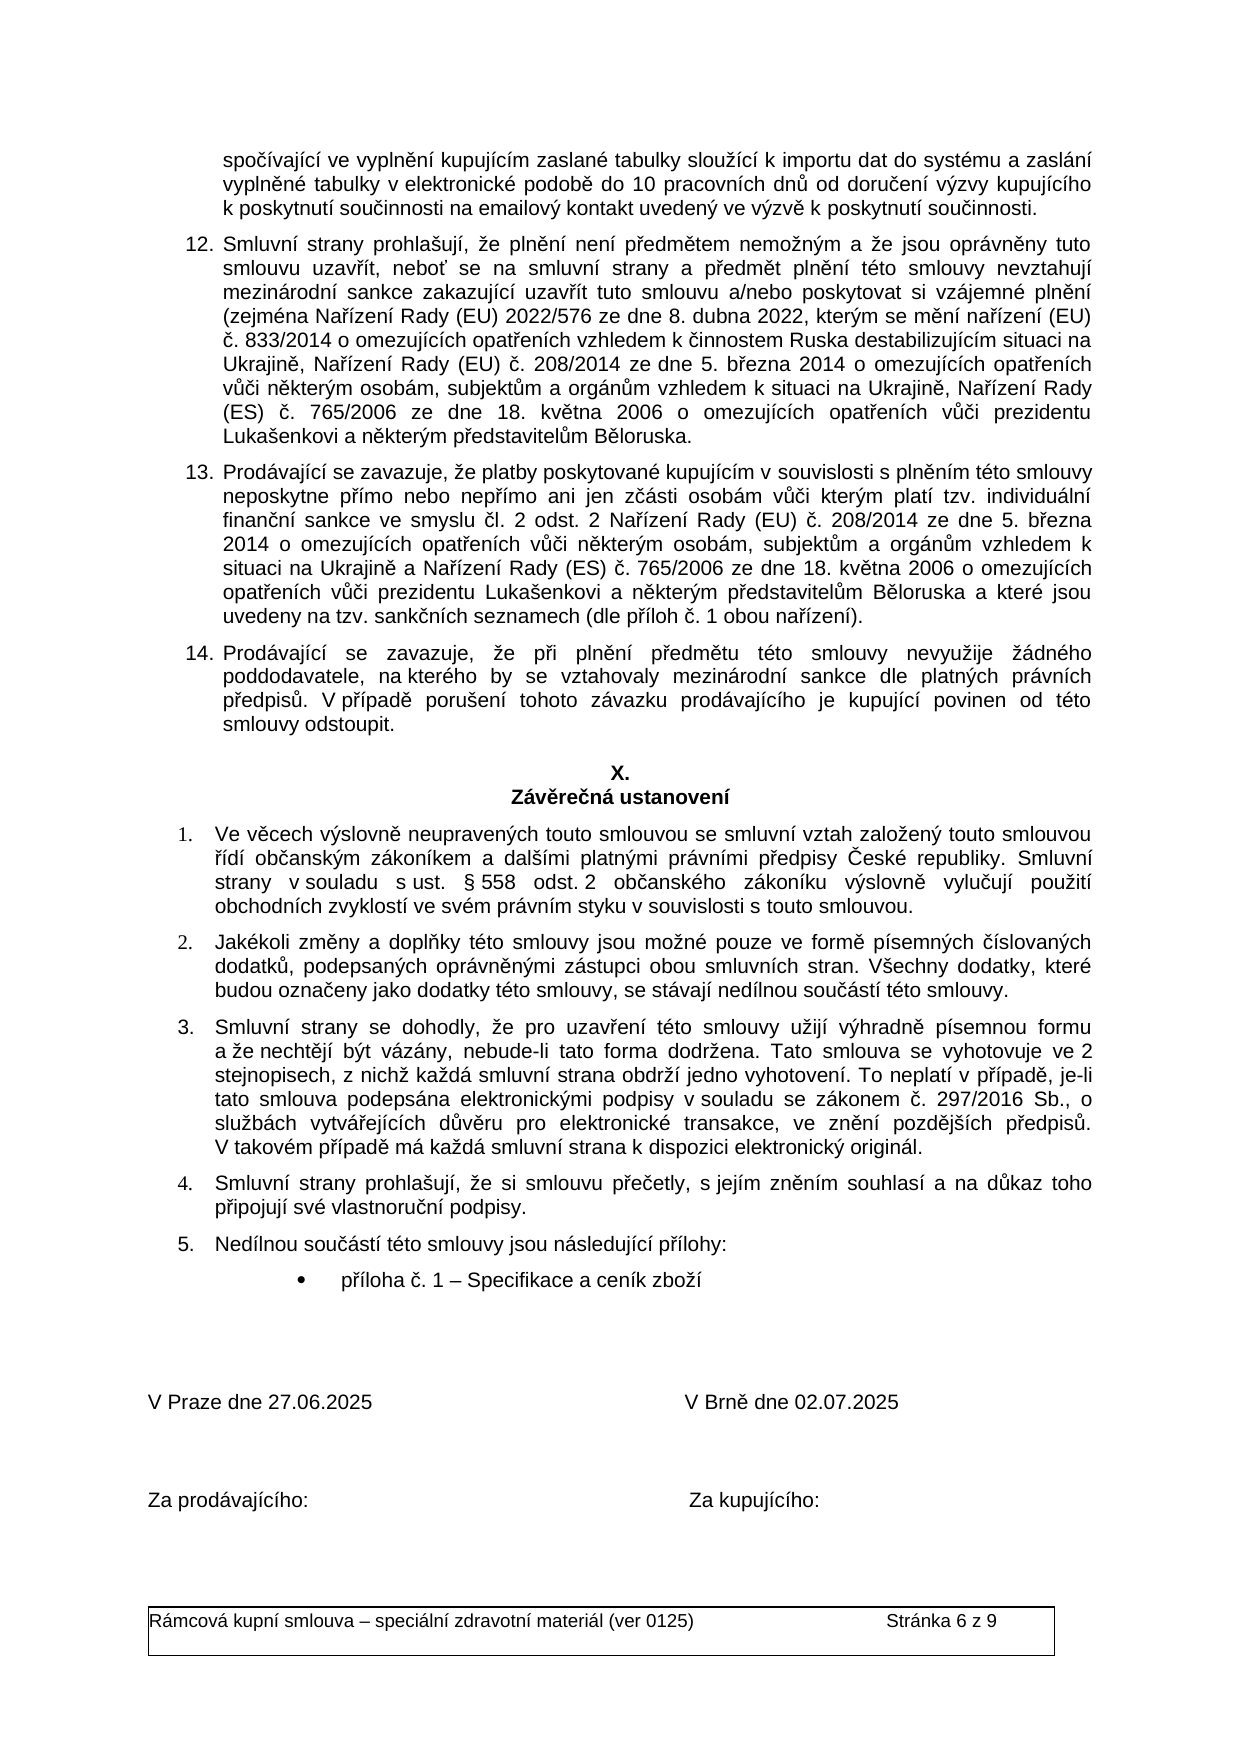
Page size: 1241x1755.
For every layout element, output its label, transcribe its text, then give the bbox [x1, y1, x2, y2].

text V Praze dne 27.06.2025 V Brně dne 02.07.2025 [148, 1390, 1093, 1414]
text Za prodávajícího: Za kupujícího: [148, 1488, 1093, 1512]
list Jakékoli změny a doplňky této smlouvy jsou možné pouze ve formě písemných číslovaných dodatků, podepsaných oprávněnými zástupci obou smluvních stran. Všechny dodatky, které budou označeny jako dodatky této smlouvy, se stávají nedílnou součástí této smlouvy. [177, 930, 1093, 1002]
text Závěrečná ustanovení [148, 785, 1093, 809]
text X. [148, 761, 1093, 785]
list Prodávající se zavazuje, že platby poskytované kupujícím v souvislosti s plněním této smlouvy neposkytne přímo nebo nepřímo ani jen zčásti osobám vůči kterým platí tzv. individuální finanční sankce ve smyslu čl. 2 odst. 2 Nařízení Rady (EU) č. 208/2014 ze dne 5. března 2014 o omezujících opatřeních vůči některým osobám, subjektům a orgánům vzhledem k situaci na Ukrajině a Nařízení Rady (ES) č. 765/2006 ze dne 18. května 2006 o omezujících opatřeních vůči prezidentu Lukašenkovi a některým představitelům Běloruska a které jsou uvedeny na tzv. sankčních seznamech (dle příloh č. 1 obou nařízení). [185, 460, 1093, 628]
list příloha č. 1 – Specifikace a ceník zboží [298, 1268, 1093, 1292]
list spočívající ve vyplnění kupujícím zaslané tabulky sloužící k importu dat do systému a zaslání vyplněné tabulky v elektronické podobě do 10 pracovních dnů od doručení výzvy kupujícího k poskytnutí součinnosti na emailový kontakt uvedený ve výzvě k poskytnutí součinnosti. [185, 148, 1093, 219]
list Smluvní strany prohlašují, že plnění není předmětem nemožným a že jsou oprávněny tuto smlouvu uzavřít, neboť se na smluvní strany a předmět plnění této smlouvy nevztahují mezinárodní sankce zakazující uzavřít tuto smlouvu a/nebo poskytovat si vzájemné plnění (zejména Nařízení Rady (EU) 2022/576 ze dne 8. dubna 2022, kterým se mění nařízení (EU) č. 833/2014 o omezujících opatřeních vzhledem k činnostem Ruska destabilizujícím situaci na Ukrajině, Nařízení Rady (EU) č. 208/2014 ze dne 5. března 2014 o omezujících opatřeních vůči některým osobám, subjektům a orgánům vzhledem k situaci na Ukrajině, Nařízení Rady (ES) č. 765/2006 ze dne 18. května 2006 o omezujících opatřeních vůči prezidentu Lukašenkovi a některým představitelům Běloruska. [185, 232, 1093, 448]
list Smluvní strany se dohodly, že pro uzavření této smlouvy užijí výhradně písemnou formu a že nechtějí být vázány, nebude-li tato forma dodržena. Tato smlouva se vyhotovuje ve 2 stejnopisech, z nichž každá smluvní strana obdrží jedno vyhotovení. To neplatí v případě, je-li tato smlouva podepsána elektronickými podpisy v souladu se zákonem č. 297/2016 Sb., o službách vytvářejících důvěru pro elektronické transakce, ve znění pozdějších předpisů. V takovém případě má každá smluvní strana k dispozici elektronický originál. [177, 1015, 1093, 1158]
list Prodávající se zavazuje, že při plnění předmětu této smlouvy nevyužije žádného poddodavatele, na kterého by se vztahovaly mezinárodní sankce dle platných právních předpisů. V případě porušení tohoto závazku prodávajícího je kupující povinen od této smlouvy odstoupit. [185, 640, 1093, 736]
list Nedílnou součástí této smlouvy jsou následující přílohy: [177, 1232, 1093, 1256]
list Ve věcech výslovně neupravených touto smlouvou se smluvní vztah založený touto smlouvou řídí občanským zákoníkem a dalšími platnými právními předpisy České republiky. Smluvní strany v souladu s ust. § 558 odst. 2 občanského zákoníku výslovně vylučují použití obchodních zvyklostí ve svém právním styku v souvislosti s touto smlouvou. [177, 822, 1093, 918]
list Smluvní strany prohlašují, že si smlouvu přečetly, s jejím zněním souhlasí a na důkaz toho připojují své vlastnoruční podpisy. [177, 1171, 1093, 1219]
